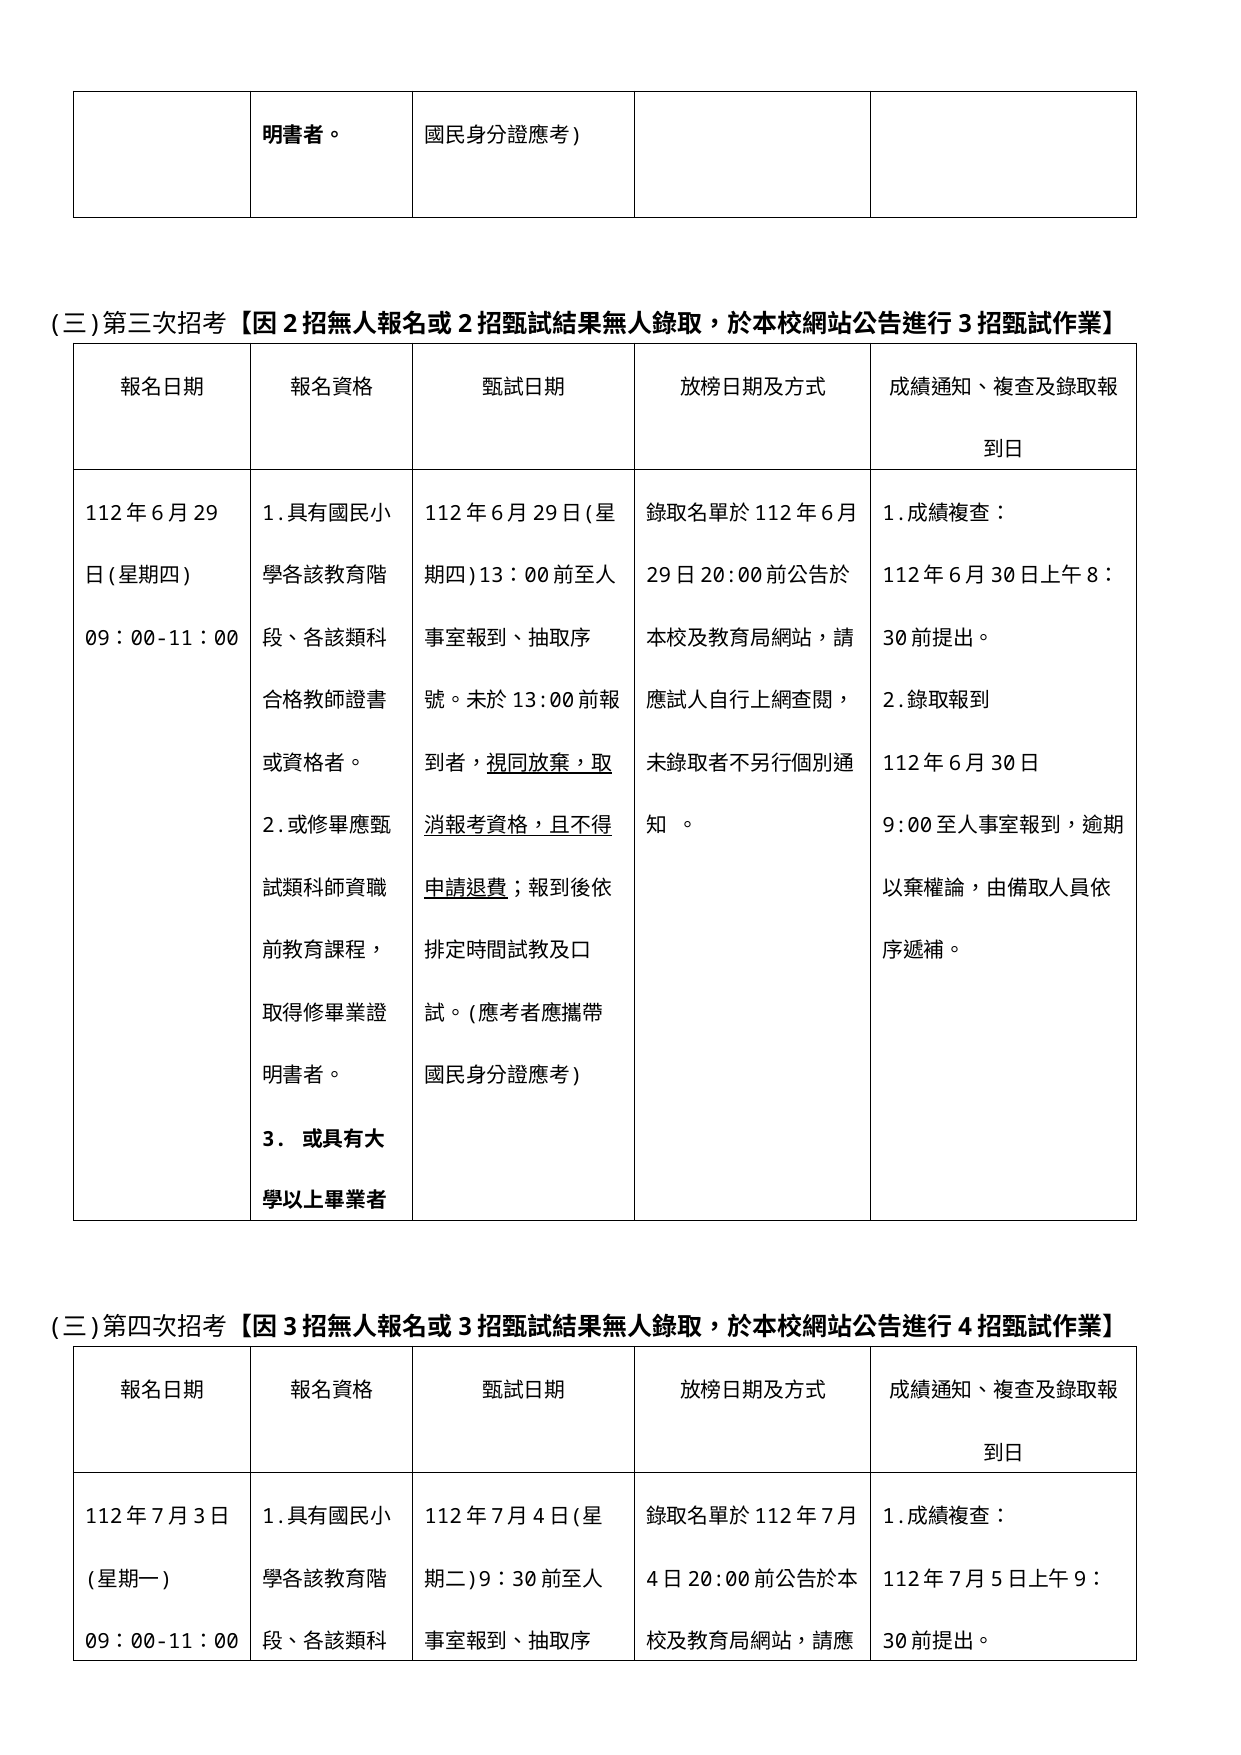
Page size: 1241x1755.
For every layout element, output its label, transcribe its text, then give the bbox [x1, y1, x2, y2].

table_cell 錄取名單於112年7月4日20:00前公告於本校及教育局網站，請應 [635, 1473, 870, 1660]
table_cell 1.成績複查： 112年7月5日上午9：30前提出。 [871, 1473, 1136, 1660]
table_cell 國民身分證應考) [413, 92, 634, 217]
table_header 成績通知、複查及錄取報到日 [871, 344, 1136, 469]
table_cell [635, 92, 870, 217]
table_header 報名日期 [74, 1347, 250, 1472]
table_header 成績通知、複查及錄取報到日 [871, 1347, 1136, 1472]
table_header 報名資格 [251, 1347, 412, 1472]
table_header 報名日期 [74, 344, 250, 469]
table_header 甄試日期 [413, 344, 634, 469]
table_cell 1.具有國民小學各該教育階段、各該類科 [251, 1473, 412, 1660]
table_header 甄試日期 [413, 1347, 634, 1472]
table_header 放榜日期及方式 [635, 1347, 870, 1472]
table_cell [74, 92, 250, 217]
table_header 報名資格 [251, 344, 412, 469]
table_cell 1.成績複查： 112年6月30日上午8：30前提出。 2.錄取報到 112年6月30日 9:00至人事室報到，逾期以棄權論，由備取人員依序遞補。 [871, 470, 1136, 1220]
table_cell [871, 92, 1136, 217]
table_cell 112年6月29日(星期四) 09：00-11：00 [74, 470, 250, 1220]
text (三)第四次招考【因3招無人報名或3招甄試結果無人錄取，於本校網站公告進行4招甄試作業】 [47, 1283, 1211, 1346]
table_cell 明書者。 [251, 92, 412, 217]
text (三)第三次招考【因2招無人報名或2招甄試結果無人錄取，於本校網站公告進行3招甄試作業】 [47, 280, 1211, 343]
table_cell 錄取名單於112年6月29日20:00前公告於本校及教育局網站，請應試人自行上網查閱，未錄取者不另行個別通知 。 [635, 470, 870, 1220]
table_cell 1.具有國民小學各該教育階段、各該類科合格教師證書或資格者。 2.或修畢應甄試類科師資職前教育課程，取得修畢業證明書者。 3. 或具有大學以上畢業者 [251, 470, 412, 1220]
table_cell 112年7月3日(星期一) 09：00-11：00 [74, 1473, 250, 1660]
table_cell 112年6月29日(星期四)13：00前至人事室報到、抽取序號。未於13:00前報到者，視同放棄，取消報考資格，且不得申請退費；報到後依排定時間試教及口試。(應考者應攜帶國民身分證應考) [413, 470, 634, 1220]
table_header 放榜日期及方式 [635, 344, 870, 469]
table_cell 112年7月4日(星期二)9：30前至人事室報到、抽取序 [413, 1473, 634, 1660]
